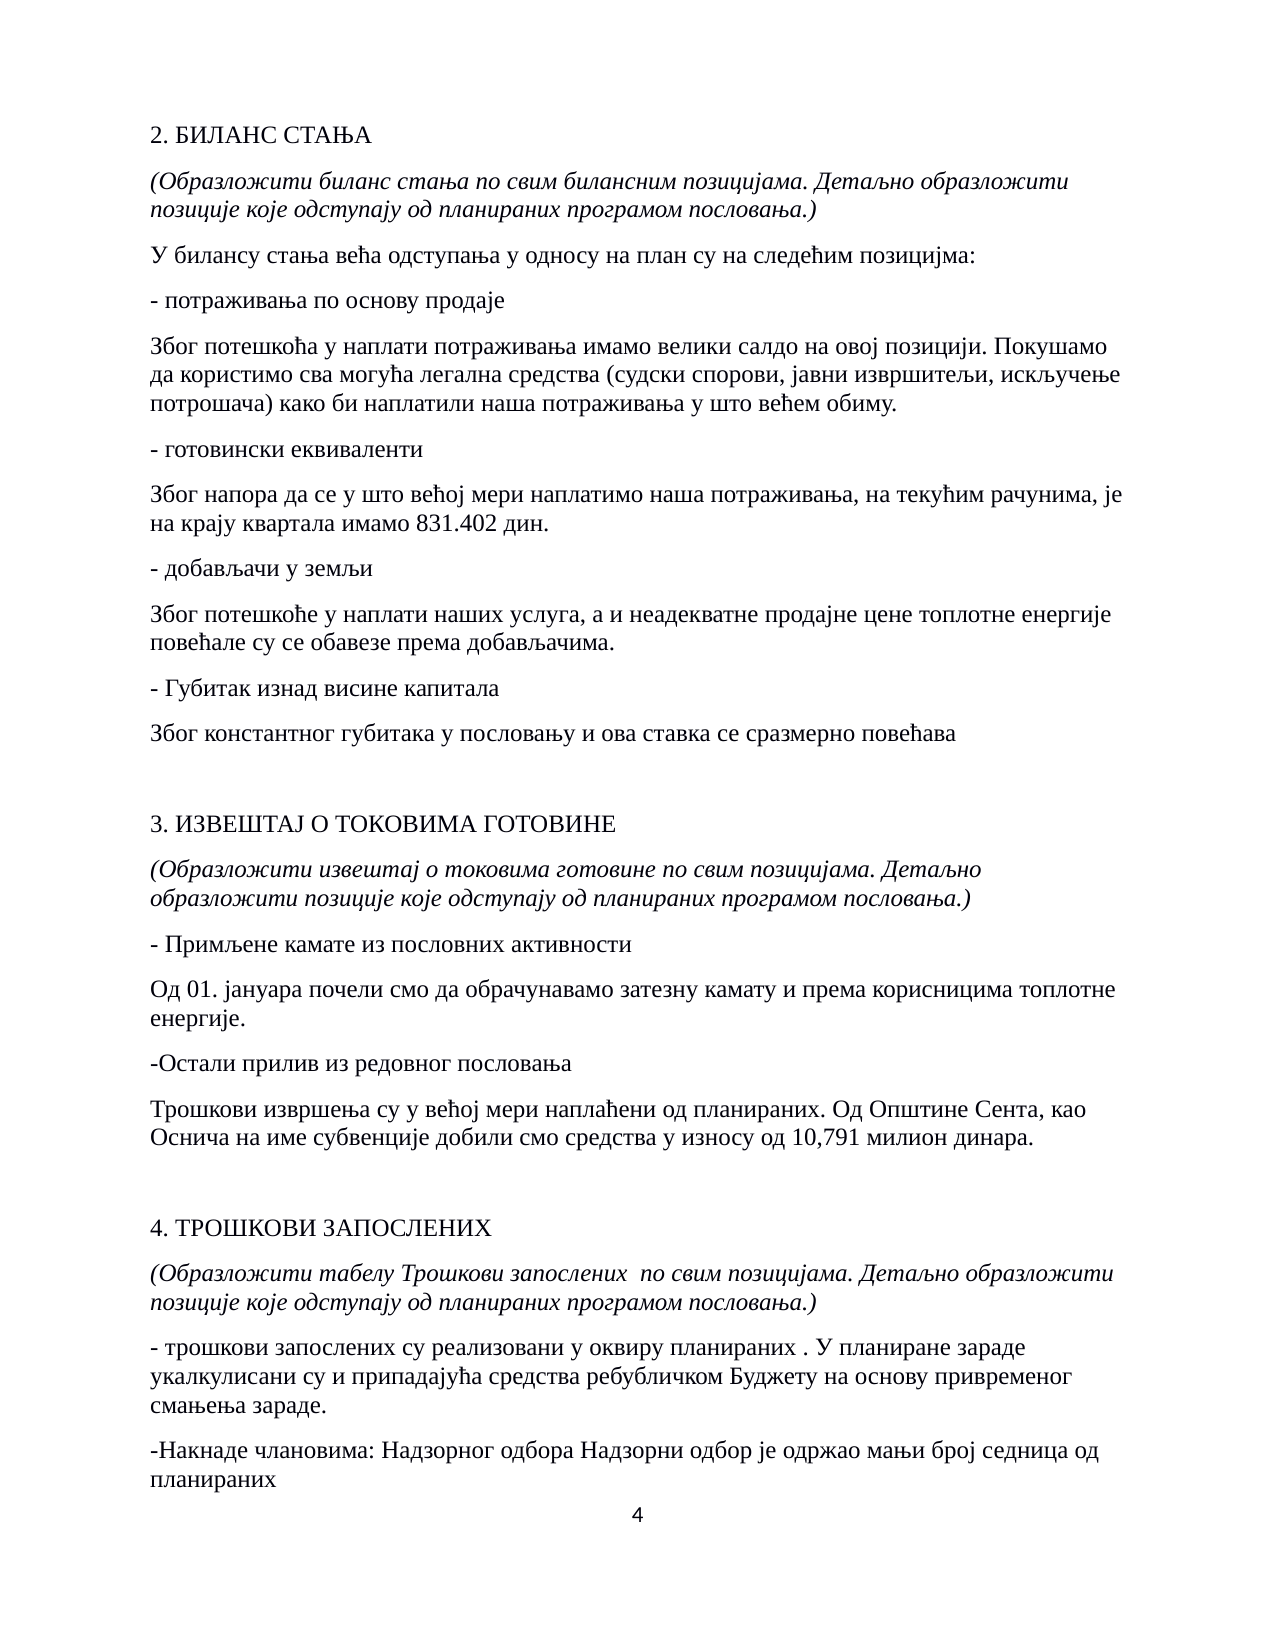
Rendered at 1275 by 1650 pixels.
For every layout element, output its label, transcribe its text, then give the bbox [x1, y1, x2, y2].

text 3. ИЗВЕШТАЈ О ТОКОВИМА ГОТОВИНЕ [150, 809, 1125, 838]
text 2. БИЛАНС СТАЊА [150, 120, 1125, 149]
text -Остали прилив из редовног пословања [150, 1048, 1125, 1077]
text 4. ТРОШКОВИ ЗАПОСЛЕНИХ [150, 1213, 1125, 1241]
text Од 01. јануара почели смо да обрачунавамо затезну камату и према корисницима топлотне енергије. [150, 974, 1125, 1032]
text - готовински еквиваленти [150, 434, 1125, 462]
text - добављачи у земљи [150, 553, 1125, 582]
text (Образложити табелу Трошкови запослених по свим позицијама. Детаљно образложити позиције које одступају од планираних програмом пословања.) [150, 1258, 1125, 1316]
text -Накнаде члановима: Надзорног одбора Надзорни одбор је одржао мањи број седница од планираних [150, 1435, 1125, 1493]
text Због напора да се у што већој мери наплатимо наша потраживања, на текућим рачунима, је на крају квартала имамо 831.402 дин. [150, 479, 1125, 537]
text Због потешкоћа у наплати потраживања имамо велики салдо на овој позицији. Покушамо да користимо сва могућа легална средства (судски спорови, јавни извршитељи, искључење потрошача) како би наплатили наша потраживања у што већем обиму. [150, 331, 1125, 417]
text Због потешкоће у наплати наших услуга, а и неадекватне продајне цене топлотне енергије повећале су се обавезе према добављачима. [150, 599, 1125, 656]
text - потраживања по основу продаје [150, 285, 1125, 314]
text Због константног губитака у пословању и ова ставка се сразмерно повећава [150, 718, 1125, 747]
text - Примљене камате из пословних активности [150, 929, 1125, 957]
text У билансу стања већа одступања у односу на план су на следећим позицијма: [150, 240, 1125, 269]
text (Образложити извештај о токовима готовине по свим позицијама. Детаљно образложити позиције које одступају од планираних програмом пословања.) [150, 854, 1125, 912]
text Трошкови извршења су у већој мери наплаћени од планираних. Од Општине Сента, као Оснича на име субвенције добили смо средства у износу од 10,791 милион динара. [150, 1094, 1125, 1151]
text (Образложити биланс стања по свим билансним позицијама. Детаљно образложити позиције које одступају од планираних програмом пословања.) [150, 166, 1125, 223]
text - трошкови запослених су реализовани у оквиру планираних . У планиране зараде укалкулисани су и припадајућа средства ребубличком Буджету на основу привременог смањења зараде. [150, 1332, 1125, 1418]
text - Губитак изнад висине капитала [150, 673, 1125, 702]
